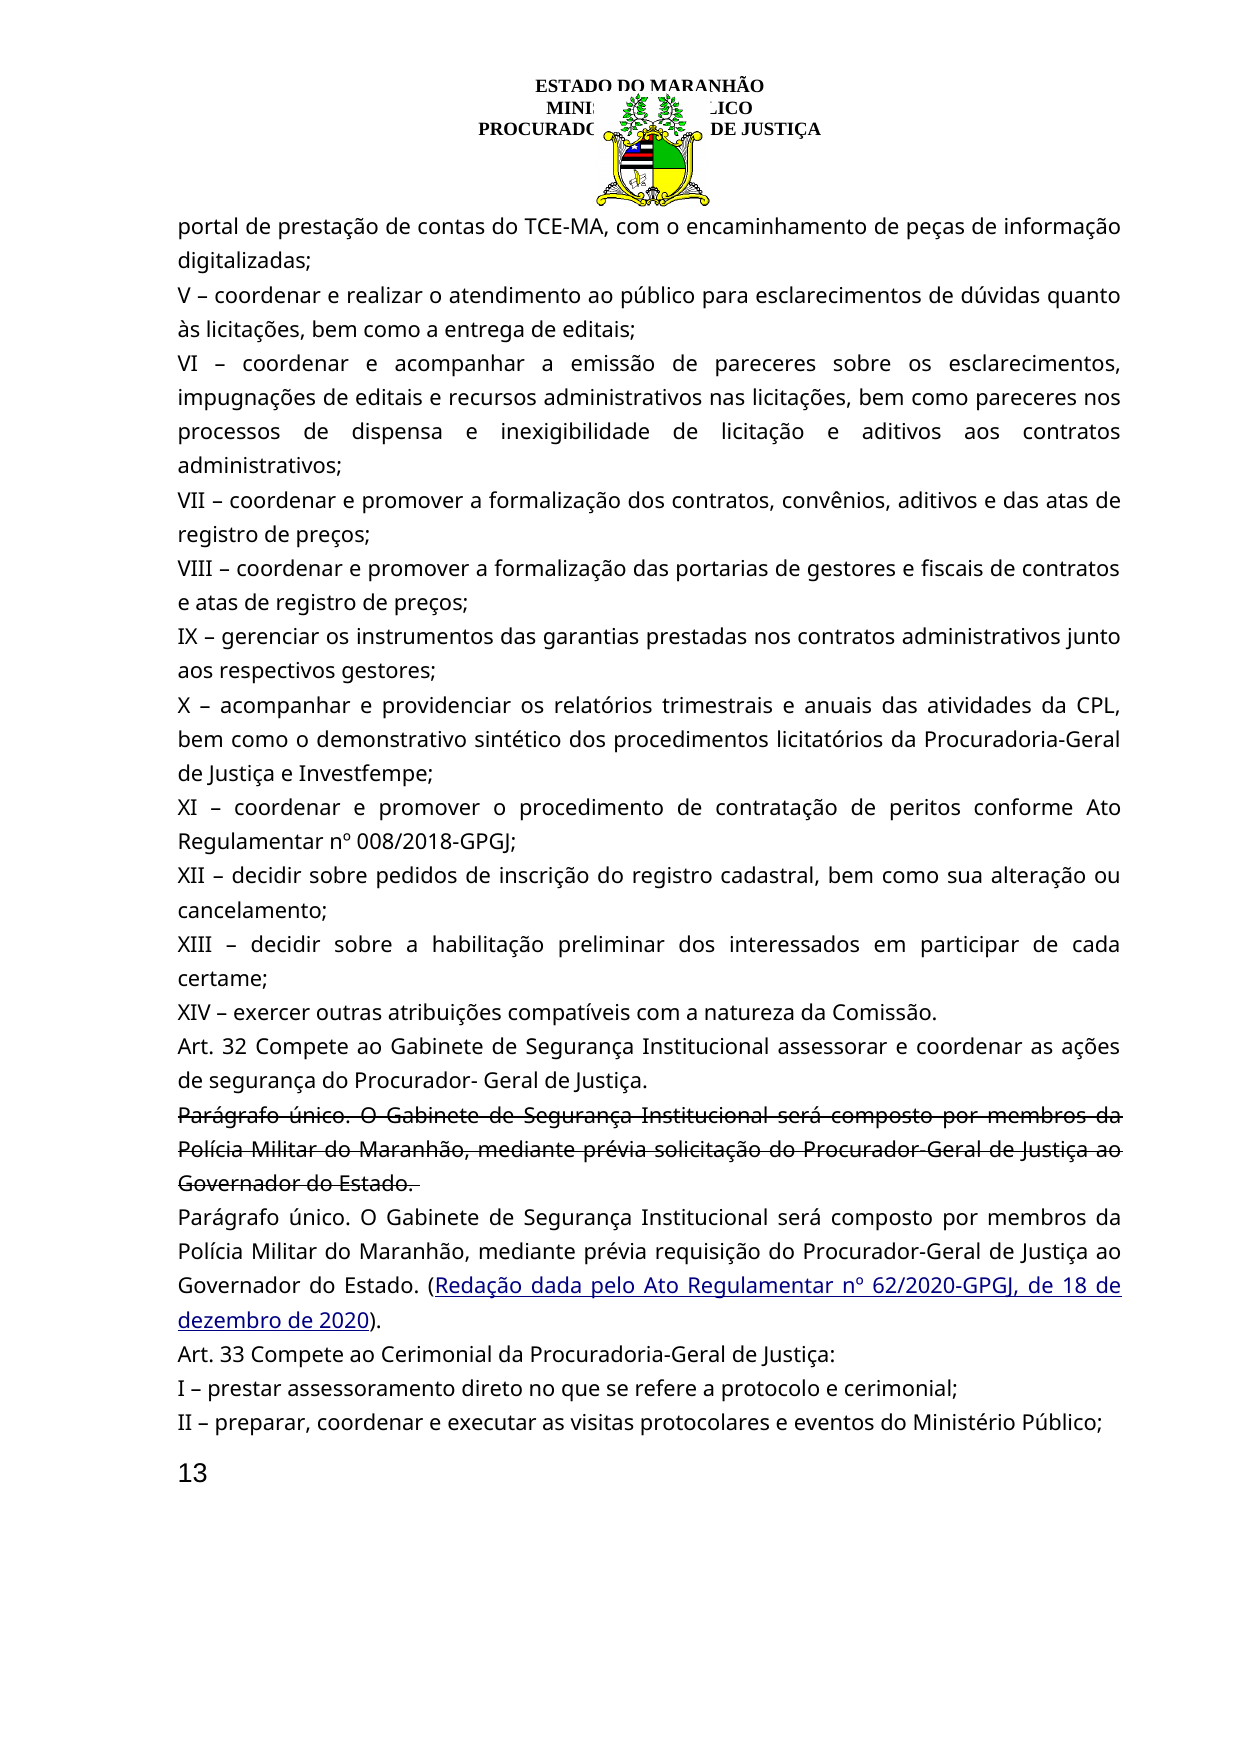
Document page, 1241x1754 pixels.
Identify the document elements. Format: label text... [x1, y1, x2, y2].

text XIV – exercer outras atribuições compatíveis com a natureza da Comissão. [177, 997, 1122, 1027]
text Parágrafo único. O Gabinete de Segurança Institucional será composto por membros da Polícia Militar do Maranhão, mediante prévia requisição do Procurador-Geral de Justiça ao Governador do Estado. (Redação dada pelo Ato Regulamentar nº 62/2020-GPGJ, de 18 de dezembro de 2020). [177, 1202, 1122, 1334]
text I – prestar assessoramento direto no que se refere a protocolo e cerimonial; [177, 1373, 1122, 1403]
text XII – decidir sobre pedidos de inscrição do registro cadastral, bem como sua alteração ou cancelamento; [177, 861, 1122, 924]
text Parágrafo único. O Gabinete de Segurança Institucional será composto por membros da Polícia Militar do Maranhão, mediante prévia solicitação do Procurador-Geral de Justiça ao Governador do Estado. [177, 1100, 1122, 1116]
text portal de prestação de contas do TCE-MA, com o encaminhamento de peças de informação digitalizadas; [177, 161, 1122, 275]
text Art. 33 Compete ao Cerimonial da Procuradoria-Geral de Justiça: [177, 1339, 1122, 1369]
text II – preparar, coordenar e executar as visitas protocolares e eventos do Ministério Público; [177, 1407, 1122, 1437]
text Parágrafo único. O Gabinete de Segurança Institucional será composto por membros da Polícia Militar do Maranhão, mediante prévia solicitação do Procurador-Geral de Justiça ao Governador do Estado. [177, 1117, 1122, 1151]
text IX – gerenciar os instrumentos das garantias prestadas nos contratos administrativos junto aos respectivos gestores; [177, 621, 1122, 685]
text Parágrafo único. O Gabinete de Segurança Institucional será composto por membros da Polícia Militar do Maranhão, mediante prévia solicitação do Procurador-Geral de Justiça ao Governador do Estado. [177, 1152, 1122, 1198]
text XIII – decidir sobre a habilitação preliminar dos interessados em participar de cada certame; [177, 929, 1122, 993]
text XI – coordenar e promover o procedimento de contratação de peritos conforme Ato Regulamentar nº 008/2018-GPGJ; [177, 792, 1122, 856]
text X – acompanhar e providenciar os relatórios trimestrais e anuais das atividades da CPL, bem como o demonstrativo sintético dos procedimentos licitatórios da Procuradoria-Geral de Justiça e Investfempe; [177, 690, 1122, 788]
text Art. 32 Compete ao Gabinete de Segurança Institucional assessorar e coordenar as ações de segurança do Procurador- Geral de Justiça. [177, 1031, 1122, 1095]
text VIII – coordenar e promover a formalização das portarias de gestores e fiscais de contratos e atas de registro de preços; [177, 553, 1122, 617]
text V – coordenar e realizar o atendimento ao público para esclarecimentos de dúvidas quanto às licitações, bem como a entrega de editais; [177, 280, 1122, 344]
text VII – coordenar e promover a formalização dos contratos, convênios, aditivos e das atas de registro de preços; [177, 485, 1122, 549]
text VI – coordenar e acompanhar a emissão de pareceres sobre os esclarecimentos, impugnações de editais e recursos administrativos nas licitações, bem como pareceres nos processos de dispensa e inexigibilidade de licitação e aditivos aos contratos administrativos; [177, 348, 1122, 480]
